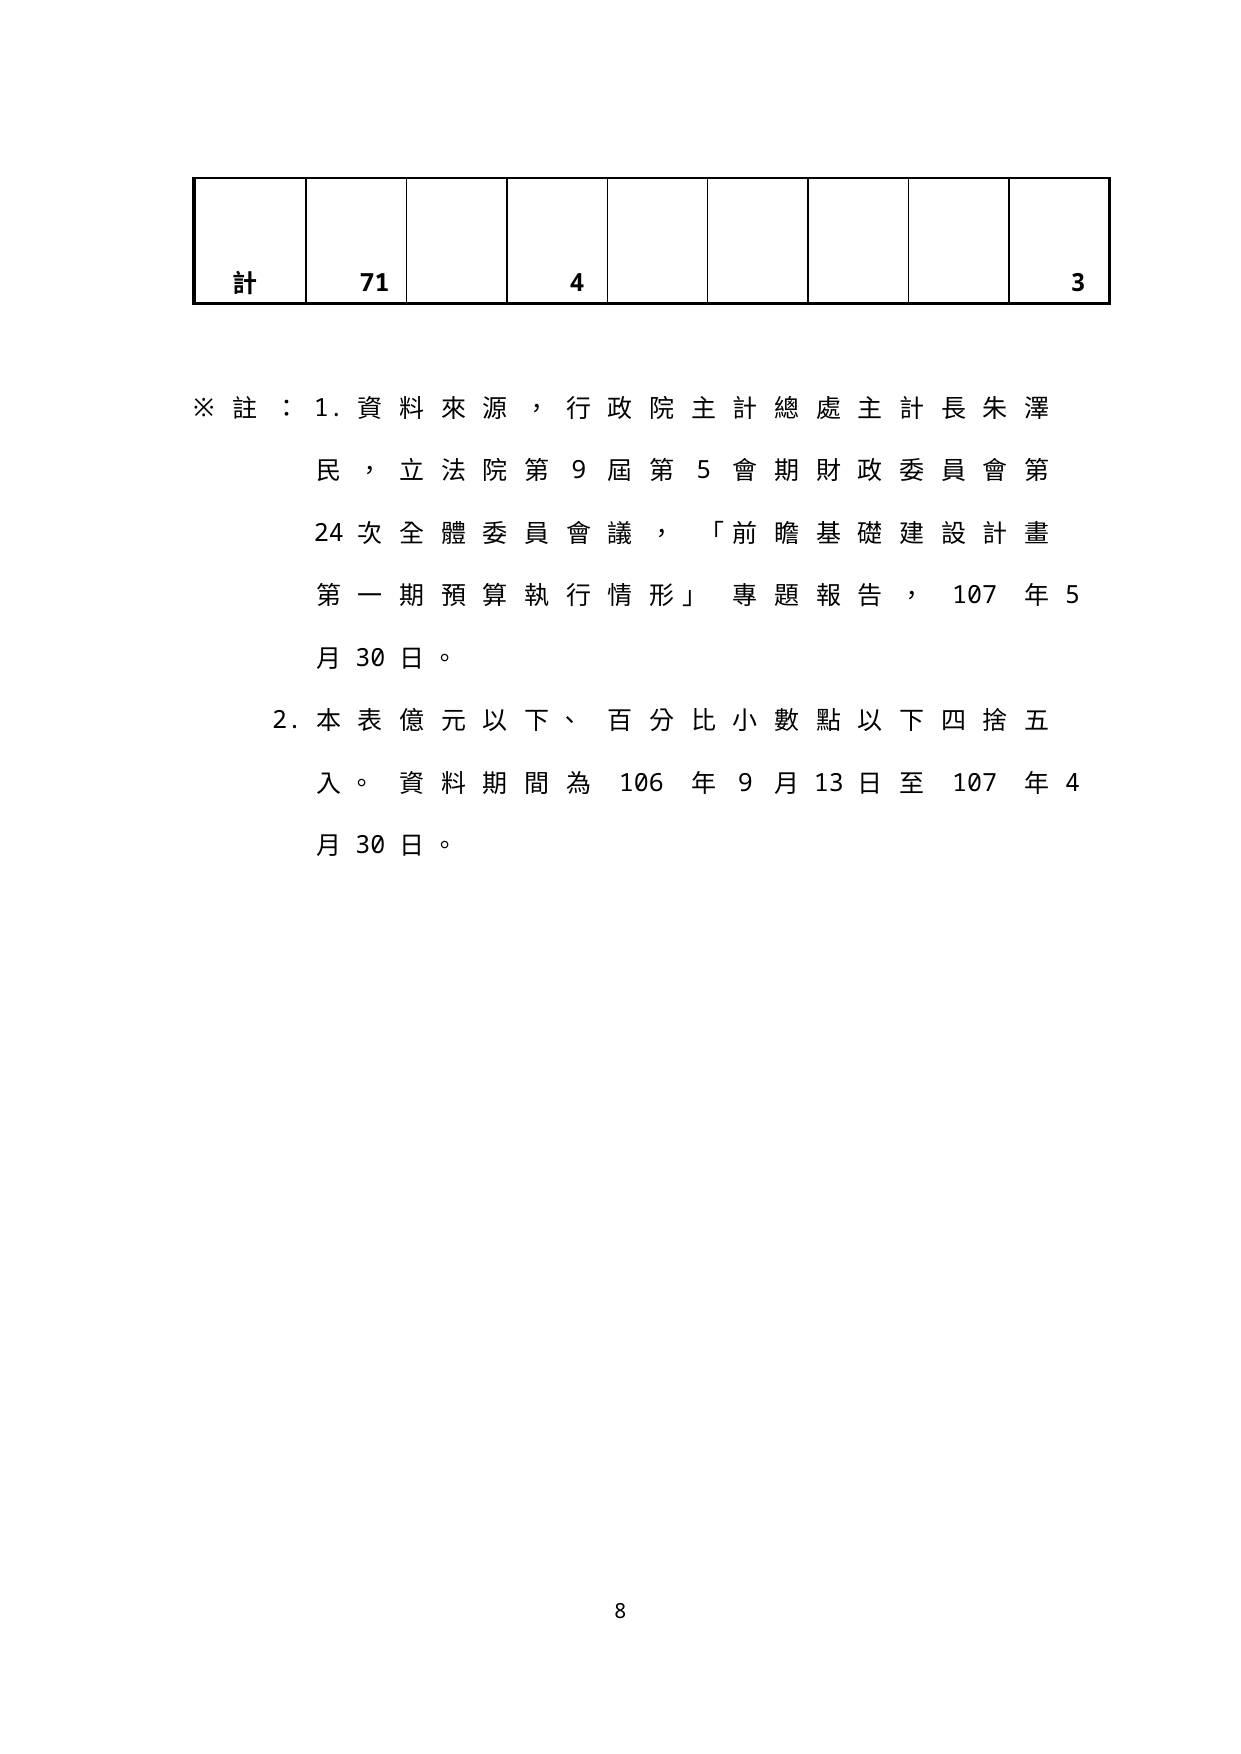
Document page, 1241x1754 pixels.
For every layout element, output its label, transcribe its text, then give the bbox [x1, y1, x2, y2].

table_cell [608, 179, 707, 302]
text ※註：1.資料來源，行政院主計總處主計長朱澤民，立法院第9屆第5會期財政委員會第24次全體委員會議，「前瞻基礎建設計畫第一期預算執行情形」專題報告，107年5月30日。 [183, 365, 1087, 677]
table_cell [809, 179, 908, 302]
table_cell 4 [508, 179, 607, 302]
table_cell [909, 179, 1008, 302]
table_cell 71 [307, 179, 406, 302]
table_cell [407, 179, 506, 302]
text 2.本表億元以下、百分比小數點以下四捨五入。資料期間為106年9月13日至107年4月30日。 [256, 677, 1087, 865]
table_cell 3 [1010, 179, 1108, 302]
table_cell 計 [196, 179, 305, 302]
table_cell [708, 179, 807, 302]
